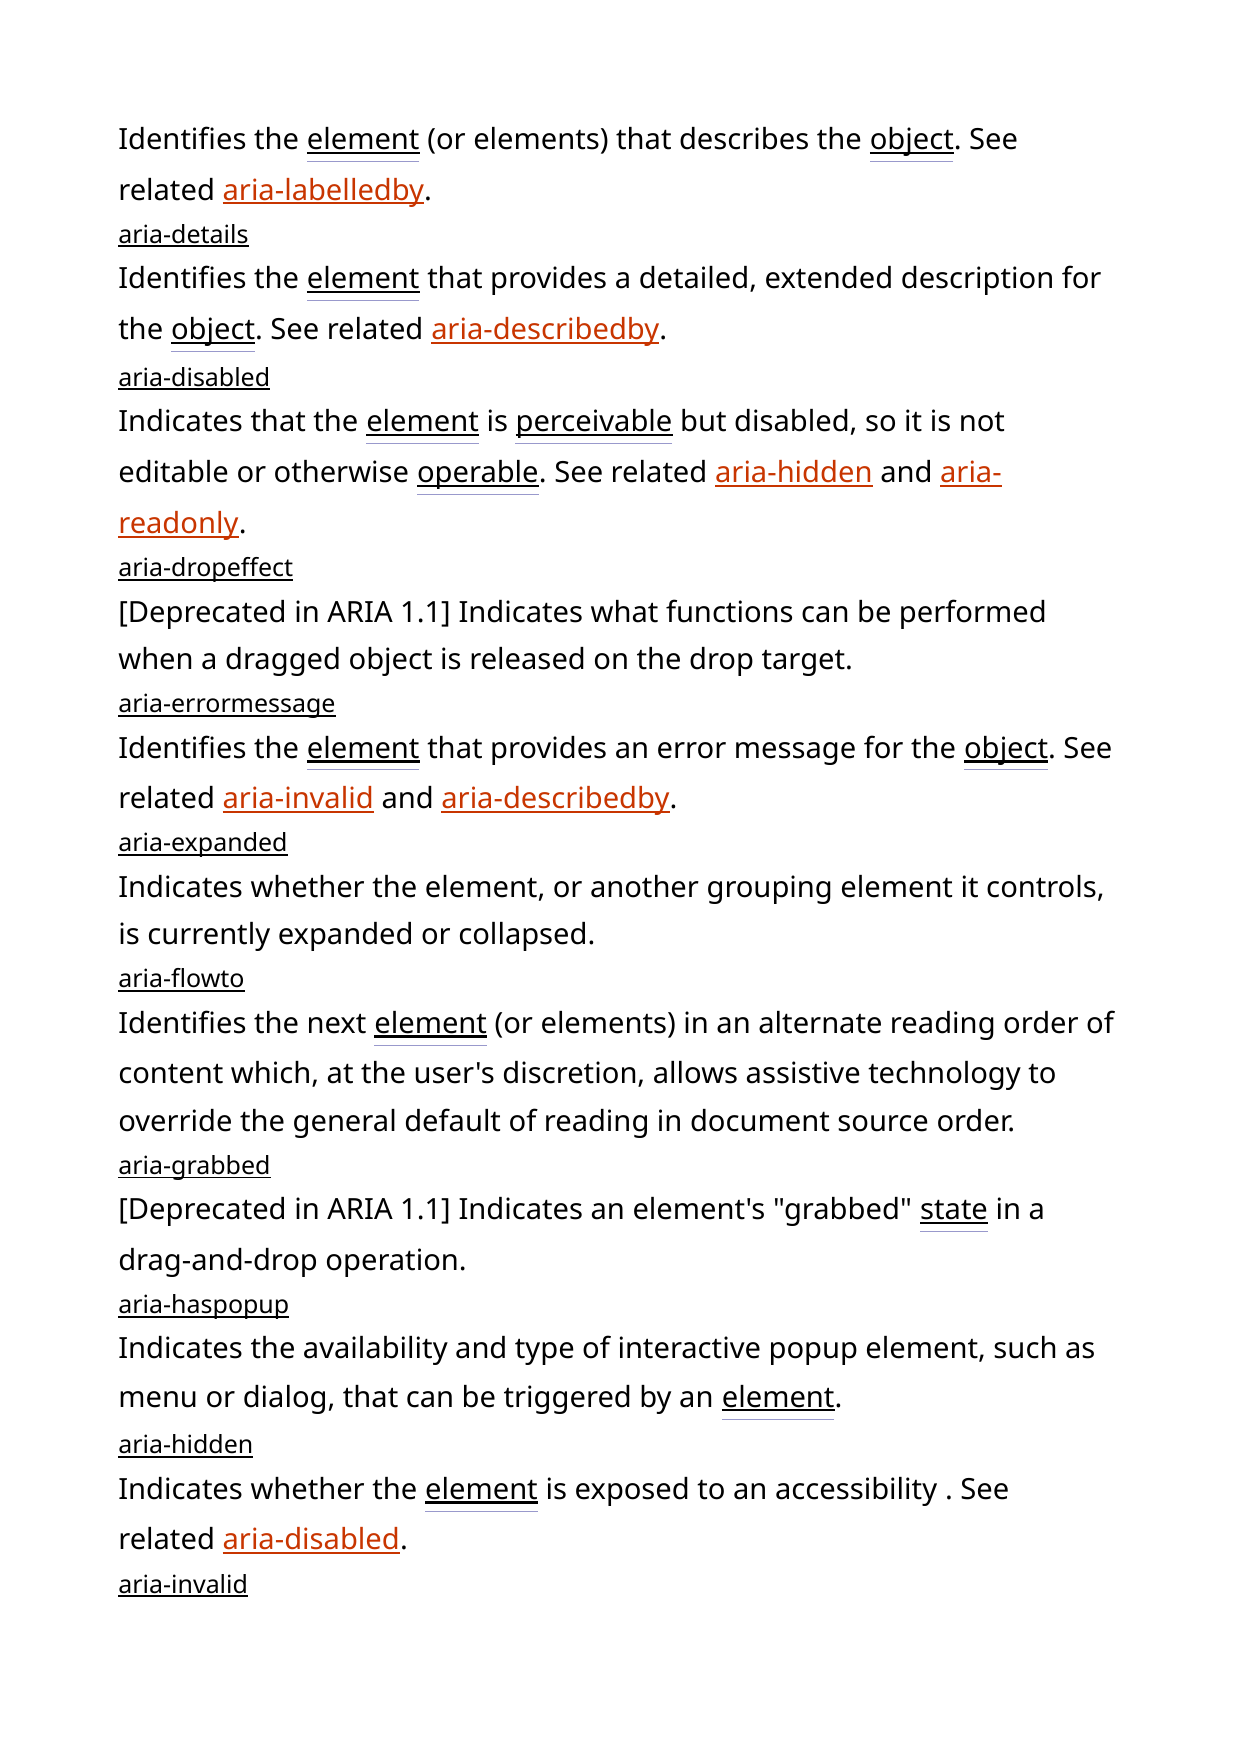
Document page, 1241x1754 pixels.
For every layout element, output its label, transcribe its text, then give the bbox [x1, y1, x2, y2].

subtitle aria-haspopup [118, 1287, 1122, 1321]
list Identifies the element that provides an error message for the object. See related aria-invalid and aria-describedby. [118, 727, 1122, 817]
subtitle aria-errormessage [118, 686, 1122, 720]
subtitle aria-hidden [118, 1427, 1122, 1461]
list Indicates whether the element is exposed to an accessibility . See related aria-disabled. [118, 1468, 1122, 1558]
subtitle aria-details [118, 216, 1122, 250]
subtitle aria-invalid [118, 1566, 1122, 1600]
list Indicates the availability and type of interactive popup element, such as menu or dialog, that can be triggered by an element. [118, 1328, 1122, 1419]
list Identifies the element that provides a detailed, extended description for the object. See related aria-describedby. [118, 257, 1122, 351]
list Indicates whether the element, or another grouping element it controls, is currently expanded or collapsed. [118, 866, 1122, 953]
subtitle aria-expanded [118, 825, 1122, 859]
subtitle aria-grabbed [118, 1148, 1122, 1182]
list [Deprecated in ARIA 1.1] Indicates what functions can be performed when a dragged object is released on the drop target. [118, 591, 1122, 678]
list Identifies the next element (or elements) in an alternate reading order of content which, at the user's discretion, allows assistive technology to override the general default of reading in document source order. [118, 1002, 1122, 1140]
subtitle aria-dropeffect [118, 550, 1122, 584]
subtitle aria-flowto [118, 961, 1122, 995]
subtitle aria-disabled [118, 360, 1122, 394]
list [Deprecated in ARIA 1.1] Indicates an element's "grabbed" state in a drag-and-drop operation. [118, 1189, 1122, 1279]
list Identifies the element (or elements) that describes the object. See related aria-labelledby. [118, 118, 1122, 208]
list Indicates that the element is perceivable but disabled, so it is not editable or otherwise operable. See related aria-hidden and aria-readonly. [118, 401, 1122, 542]
